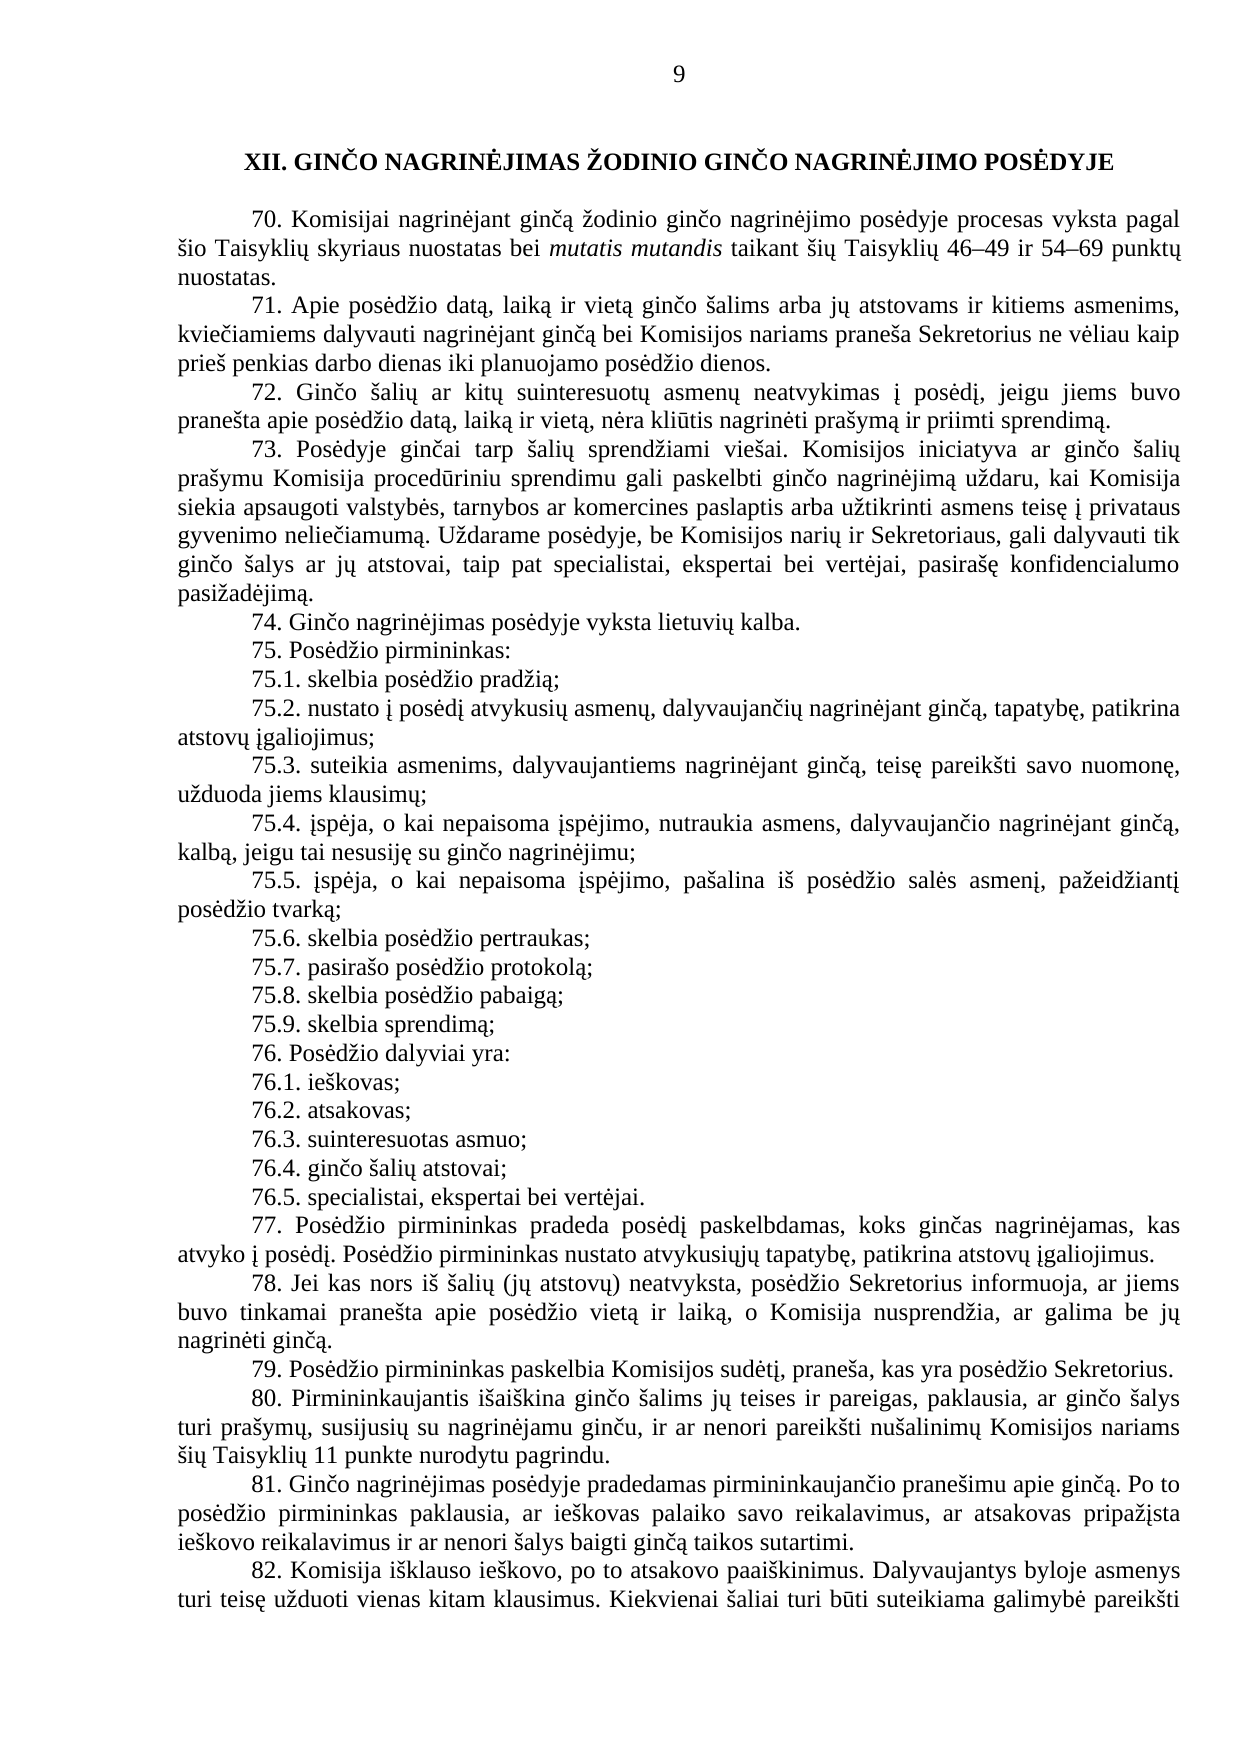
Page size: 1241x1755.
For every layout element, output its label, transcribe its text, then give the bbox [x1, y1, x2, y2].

text 76.2. atsakovas; [177, 1096, 1181, 1124]
text 75.8. skelbia posėdžio pabaigą; [177, 981, 1181, 1009]
text XII. GINČO NAGRINĖJIMAS ŽODINIO GINČO NAGRINĖJIMO POSĖDYJE [177, 147, 1181, 176]
text 75.5. įspėja, o kai nepaisoma įspėjimo, pašalina iš posėdžio salės asmenį, pažeidžiantį posėdžio tvarką; [177, 866, 1181, 923]
text 77. Posėdžio pirmininkas pradeda posėdį paskelbdamas, koks ginčas nagrinėjamas, kas atvyko į posėdį. Posėdžio pirmininkas nustato atvykusiųjų tapatybę, patikrina atstovų įgaliojimus. [177, 1211, 1181, 1268]
text 76.5. specialistai, ekspertai bei vertėjai. [177, 1182, 1181, 1211]
text 81. Ginčo nagrinėjimas posėdyje pradedamas pirmininkaujančio pranešimu apie ginčą. Po to posėdžio pirmininkas paklausia, ar ieškovas palaiko savo reikalavimus, ar atsakovas pripažįsta ieškovo reikalavimus ir ar nenori šalys baigti ginčą taikos sutartimi. [177, 1469, 1181, 1556]
text 80. Pirmininkaujantis išaiškina ginčo šalims jų teises ir pareigas, paklausia, ar ginčo šalys turi prašymų, susijusių su nagrinėjamu ginču, ir ar nenori pareikšti nušalinimų Komisijos nariams šių Taisyklių 11 punkte nurodytu pagrindu. [177, 1383, 1181, 1469]
text 71. Apie posėdžio datą, laiką ir vietą ginčo šalims arba jų atstovams ir kitiems asmenims, kviečiamiems dalyvauti nagrinėjant ginčą bei Komisijos nariams praneša Sekretorius ne vėliau kaip prieš penkias darbo dienas iki planuojamo posėdžio dienos. [177, 291, 1181, 377]
text 75.2. nustato į posėdį atvykusių asmenų, dalyvaujančių nagrinėjant ginčą, tapatybę, patikrina atstovų įgaliojimus; [177, 693, 1181, 751]
text 75.1. skelbia posėdžio pradžią; [177, 664, 1181, 693]
text 73. Posėdyje ginčai tarp šalių sprendžiami viešai. Komisijos iniciatyva ar ginčo šalių prašymu Komisija procedūriniu sprendimu gali paskelbti ginčo nagrinėjimą uždaru, kai Komisija siekia apsaugoti valstybės, tarnybos ar komercines paslaptis arba užtikrinti asmens teisę į privataus gyvenimo neliečiamumą. Uždarame posėdyje, be Komisijos narių ir Sekretoriaus, gali dalyvauti tik ginčo šalys ar jų atstovai, taip pat specialistai, ekspertai bei vertėjai, pasirašę konfidencialumo pasižadėjimą. [177, 434, 1181, 607]
text 75.4. įspėja, o kai nepaisoma įspėjimo, nutraukia asmens, dalyvaujančio nagrinėjant ginčą, kalbą, jeigu tai nesusiję su ginčo nagrinėjimu; [177, 808, 1181, 866]
text 75.9. skelbia sprendimą; [177, 1009, 1181, 1038]
text 75.6. skelbia posėdžio pertraukas; [177, 923, 1181, 952]
text 76. Posėdžio dalyviai yra: [177, 1038, 1181, 1067]
text 79. Posėdžio pirmininkas paskelbia Komisijos sudėtį, praneša, kas yra posėdžio Sekretorius. [177, 1354, 1181, 1383]
text 72. Ginčo šalių ar kitų suinteresuotų asmenų neatvykimas į posėdį, jeigu jiems buvo pranešta apie posėdžio datą, laiką ir vietą, nėra kliūtis nagrinėti prašymą ir priimti sprendimą. [177, 377, 1181, 434]
text 82. Komisija išklauso ieškovo, po to atsakovo paaiškinimus. Dalyvaujantys byloje asmenys turi teisę užduoti vienas kitam klausimus. Kiekvienai šaliai turi būti suteikiama galimybė pareikšti [177, 1556, 1181, 1613]
text 75.7. pasirašo posėdžio protokolą; [177, 952, 1181, 981]
text 74. Ginčo nagrinėjimas posėdyje vyksta lietuvių kalba. [177, 607, 1181, 636]
text 70. Komisijai nagrinėjant ginčą žodinio ginčo nagrinėjimo posėdyje procesas vyksta pagal šio Taisyklių skyriaus nuostatas bei mutatis mutandis taikant šių Taisyklių 46–49 ir 54–69 punktų nuostatas. [177, 204, 1181, 291]
text 75. Posėdžio pirmininkas: [177, 636, 1181, 664]
text 76.4. ginčo šalių atstovai; [177, 1153, 1181, 1182]
text 75.3. suteikia asmenims, dalyvaujantiems nagrinėjant ginčą, teisę pareikšti savo nuomonę, užduoda jiems klausimų; [177, 751, 1181, 808]
text 76.1. ieškovas; [177, 1067, 1181, 1096]
text 76.3. suinteresuotas asmuo; [177, 1124, 1181, 1153]
text 78. Jei kas nors iš šalių (jų atstovų) neatvyksta, posėdžio Sekretorius informuoja, ar jiems buvo tinkamai pranešta apie posėdžio vietą ir laiką, o Komisija nusprendžia, ar galima be jų nagrinėti ginčą. [177, 1268, 1181, 1354]
